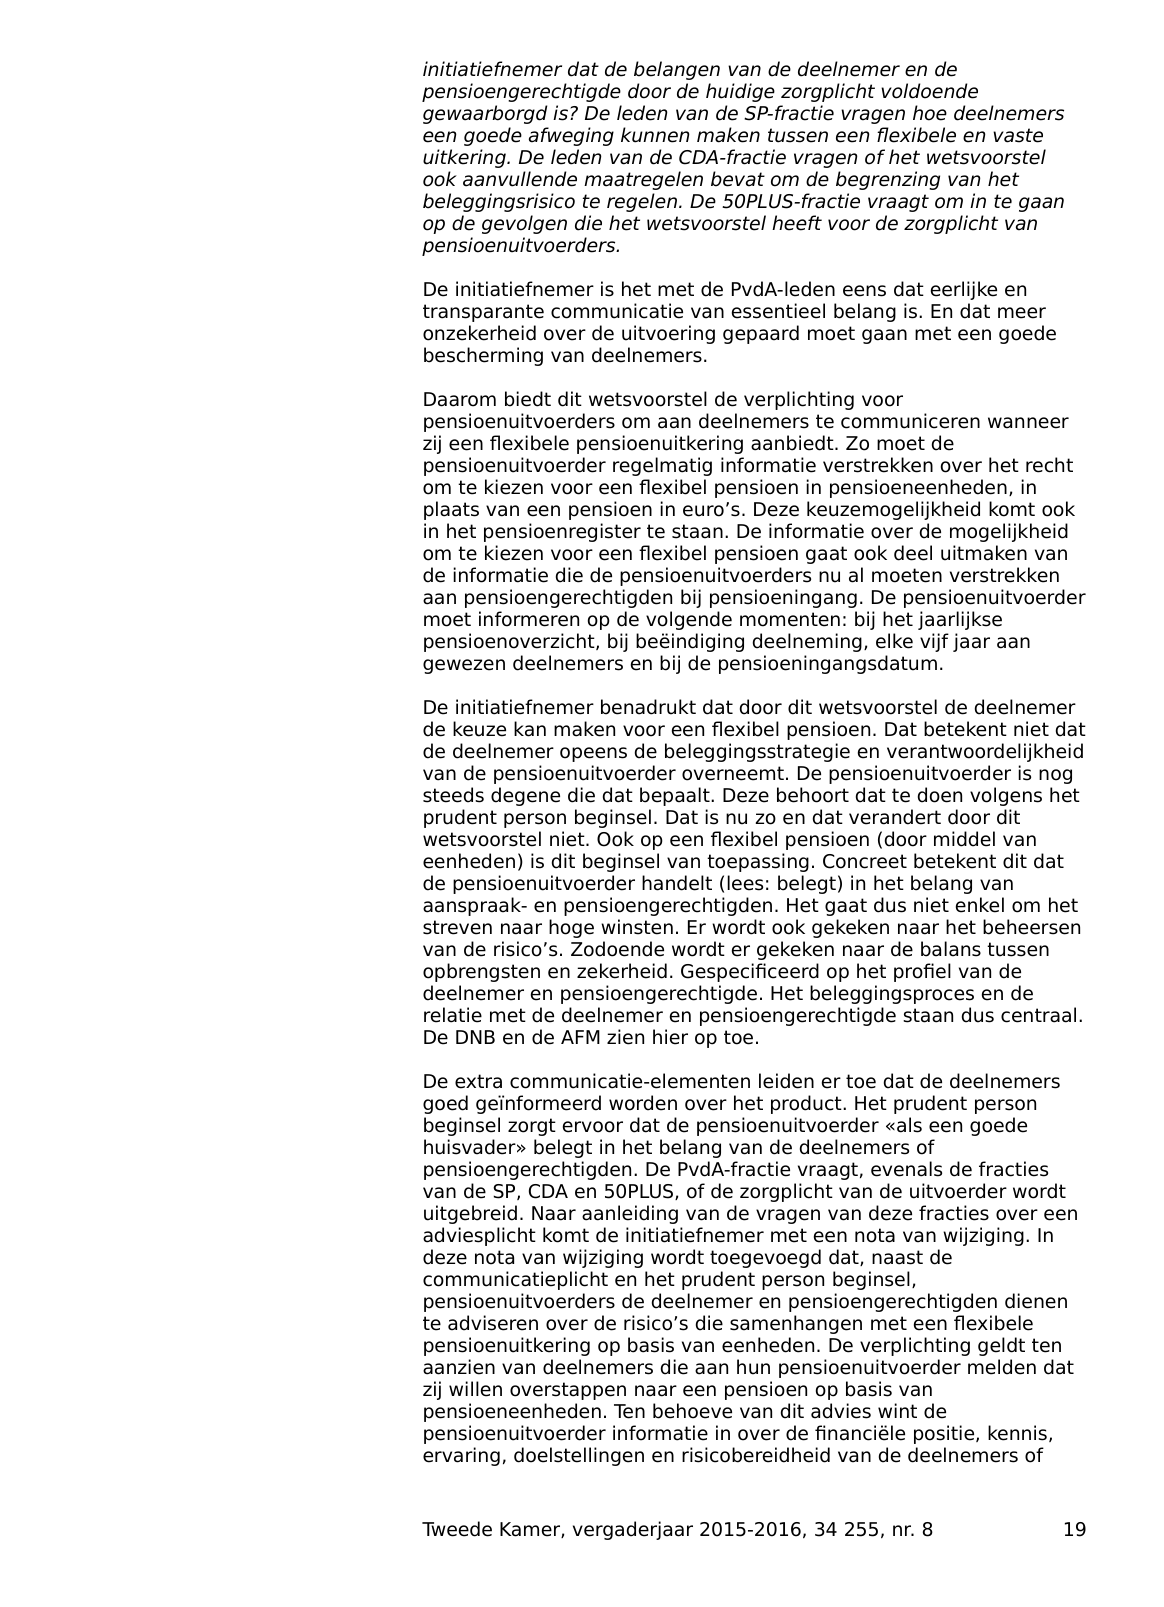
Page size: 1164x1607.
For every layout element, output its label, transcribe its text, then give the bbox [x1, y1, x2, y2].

text De initiatiefnemer benadrukt dat door dit wetsvoorstel de deelnemer de keuze kan maken voor een flexibel pensioen. Dat betekent niet dat de deelnemer opeens de beleggingsstrategie en verantwoordelijkheid van de pensioenuitvoerder overneemt. De pensioenuitvoerder is nog steeds degene die dat bepaalt. Deze behoort dat te doen volgens het prudent person beginsel. Dat is nu zo en dat verandert door dit wetsvoorstel niet. Ook op een flexibel pensioen (door middel van eenheden) is dit beginsel van toepassing. Concreet betekent dit dat de pensioenuitvoerder handelt (lees: belegt) in het belang van aanspraak- en pensioengerechtigden. Het gaat dus niet enkel om het streven naar hoge winsten. Er wordt ook gekeken naar het beheersen van de risico’s. Zodoende wordt er gekeken naar de balans tussen opbrengsten en zekerheid. Gespecificeerd op het profiel van de deelnemer en pensioengerechtigde. Het beleggingsproces en de relatie met de deelnemer en pensioengerechtigde staan dus centraal. De DNB en de AFM zien hier op toe. [422, 697, 1087, 1049]
text Daarom biedt dit wetsvoorstel de verplichting voor pensioenuitvoerders om aan deelnemers te communiceren wanneer zij een flexibele pensioenuitkering aanbiedt. Zo moet de pensioenuitvoerder regelmatig informatie verstrekken over het recht om te kiezen voor een flexibel pensioen in pensioeneenheden, in plaats van een pensioen in euro’s. Deze keuzemogelijkheid komt ook in het pensioenregister te staan. De informatie over de mogelijkheid om te kiezen voor een flexibel pensioen gaat ook deel uitmaken van de informatie die de pensioenuitvoerders nu al moeten verstrekken aan pensioengerechtigden bij pensioeningang. De pensioenuitvoerder moet informeren op de volgende momenten: bij het jaarlijkse pensioenoverzicht, bij beëindiging deelneming, elke vijf jaar aan gewezen deelnemers en bij de pensioeningangsdatum. [422, 389, 1087, 675]
text De extra communicatie-elementen leiden er toe dat de deelnemers goed geïnformeerd worden over het product. Het prudent person beginsel zorgt ervoor dat de pensioenuitvoerder «als een goede huisvader» belegt in het belang van de deelnemers of pensioengerechtigden. De PvdA-fractie vraagt, evenals de fracties van de SP, CDA en 50PLUS, of de zorgplicht van de uitvoerder wordt uitgebreid. Naar aanleiding van de vragen van deze fracties over een adviesplicht komt de initiatiefnemer met een nota van wijziging. In deze nota van wijziging wordt toegevoegd dat, naast de communicatieplicht en het prudent person beginsel, pensioenuitvoerders de deelnemer en pensioengerechtigden dienen te adviseren over de risico’s die samenhangen met een flexibele pensioenuitkering op basis van eenheden. De verplichting geldt ten aanzien van deelnemers die aan hun pensioenuitvoerder melden dat zij willen overstappen naar een pensioen op basis van pensioeneenheden. Ten behoeve van dit advies wint de pensioenuitvoerder informatie in over de financiële positie, kennis, ervaring, doelstellingen en risicobereidheid van de deelnemers of [422, 1071, 1087, 1467]
text De initiatiefnemer is het met de PvdA-leden eens dat eerlijke en transparante communicatie van essentieel belang is. En dat meer onzekerheid over de uitvoering gepaard moet gaan met een goede bescherming van deelnemers. [422, 279, 1087, 367]
text initiatiefnemer dat de belangen van de deelnemer en de pensioengerechtigde door de huidige zorgplicht voldoende gewaarborgd is? De leden van de SP-fractie vragen hoe deelnemers een goede afweging kunnen maken tussen een flexibele en vaste uitkering. De leden van de CDA-fractie vragen of het wetsvoorstel ook aanvullende maatregelen bevat om de begrenzing van het beleggingsrisico te regelen. De 50PLUS-fractie vraagt om in te gaan op de gevolgen die het wetsvoorstel heeft voor de zorgplicht van pensioenuitvoerders. [422, 59, 1087, 257]
